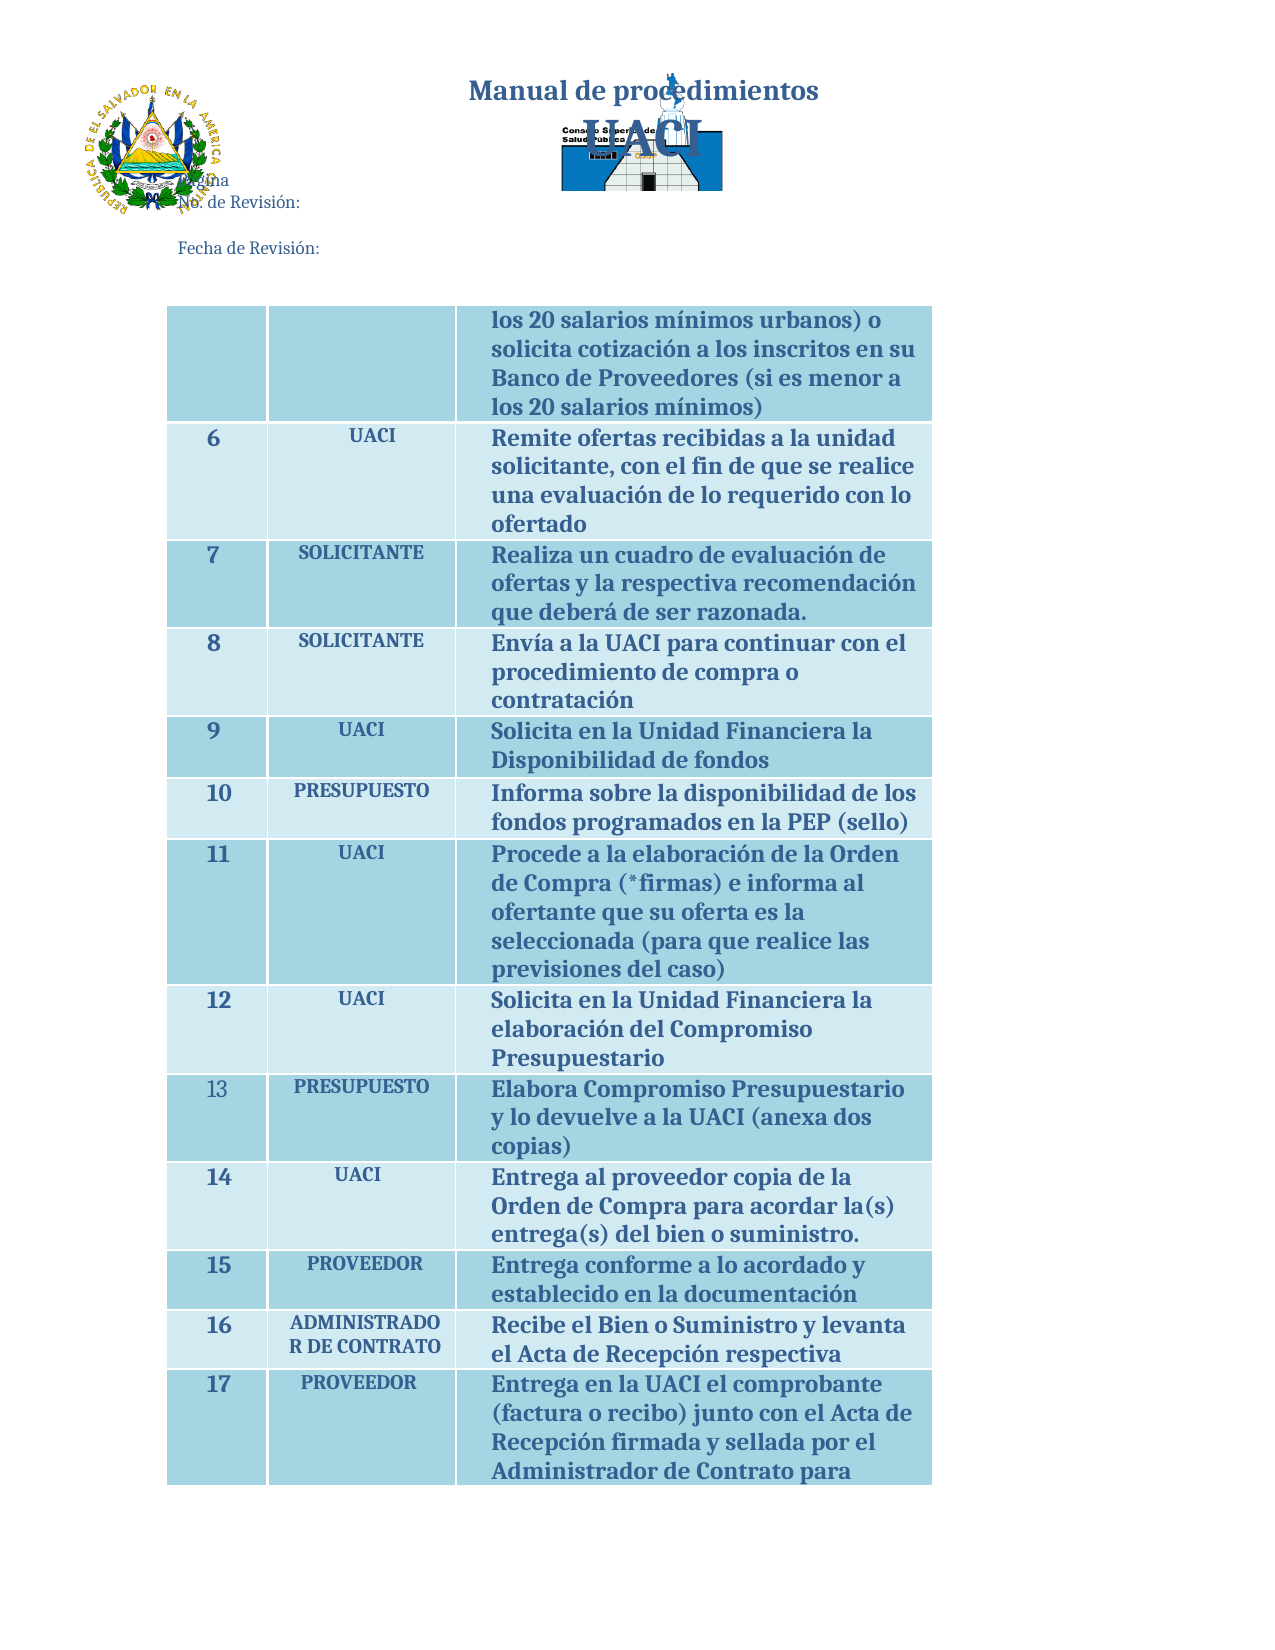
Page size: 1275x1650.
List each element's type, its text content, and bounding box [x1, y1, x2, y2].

table_cell Elabora Compromiso Presupuestario y lo devuelve a la UACI (anexa dos copias) [457, 1075, 932, 1161]
table_cell UACI [268, 424, 455, 538]
table_cell SOLICITANTE [268, 629, 455, 715]
table_cell Entrega conforme a lo acordado y establecido en la documentación [457, 1251, 932, 1309]
table_cell 11 [167, 840, 266, 984]
table_cell 17 [167, 1370, 266, 1485]
table_cell PRESUPUESTO [268, 779, 455, 838]
table_cell UACI [269, 717, 455, 777]
table_cell PRESUPUESTO [269, 1075, 455, 1161]
table_cell Recibe el Bien o Suministro y levanta el Acta de Recepción respectiva [456, 1311, 932, 1368]
table_cell UACI [268, 986, 455, 1072]
table_cell PROVEEDOR [269, 1251, 455, 1309]
table_cell UACI [269, 840, 455, 984]
table_cell [167, 306, 266, 421]
table_cell 10 [167, 779, 267, 838]
table_cell los 20 salarios mínimos urbanos) o solicita cotización a los inscritos en su Banco de Proveedores (si es menor a los 20 salarios mínimos) [457, 306, 932, 421]
table_cell [269, 306, 455, 421]
table_cell 6 [167, 424, 267, 538]
table_cell UACI [268, 1163, 455, 1249]
table_cell 13 [167, 1075, 266, 1161]
table_cell 9 [167, 717, 266, 777]
table_cell 12 [167, 986, 267, 1072]
table_cell 16 [167, 1311, 267, 1368]
picture [84, 84, 221, 214]
table_cell Entrega al proveedor copia de la Orden de Compra para acordar la(s) entrega(s) del bien o suministro. [456, 1163, 932, 1249]
table_cell Envía a la UACI para continuar con el procedimiento de compra o contratación [456, 629, 932, 715]
table_cell 14 [167, 1163, 267, 1249]
table_cell 8 [167, 629, 267, 715]
table_cell Realiza un cuadro de evaluación de ofertas y la respectiva recomendación que deberá de ser razonada. [457, 541, 932, 627]
table_cell 15 [167, 1251, 266, 1309]
table_cell Remite ofertas recibidas a la unidad solicitante, con el fin de que se realice una evaluación de lo requerido con lo ofertado [456, 424, 932, 538]
table_cell PROVEEDOR [269, 1370, 455, 1485]
table_cell 7 [167, 541, 266, 627]
picture [561, 73, 723, 191]
table_cell SOLICITANTE [269, 541, 455, 627]
table_cell Procede a la elaboración de la Orden de Compra (*firmas) e informa al ofertante que su oferta es la seleccionada (para que realice las previsiones del caso) [457, 840, 932, 984]
table_cell Entrega en la UACI el comprobante (factura o recibo) junto con el Acta de Recepción firmada y sellada por el Administrador de Contrato para [457, 1370, 932, 1485]
table_cell Solicita en la Unidad Financiera la elaboración del Compromiso Presupuestario [456, 986, 932, 1072]
table_cell Informa sobre la disponibilidad de los fondos programados en la PEP (sello) [456, 779, 932, 838]
table_cell ADMINISTRADOR DE CONTRATO [268, 1311, 455, 1368]
table_cell Solicita en la Unidad Financiera la Disponibilidad de fondos [457, 717, 932, 777]
